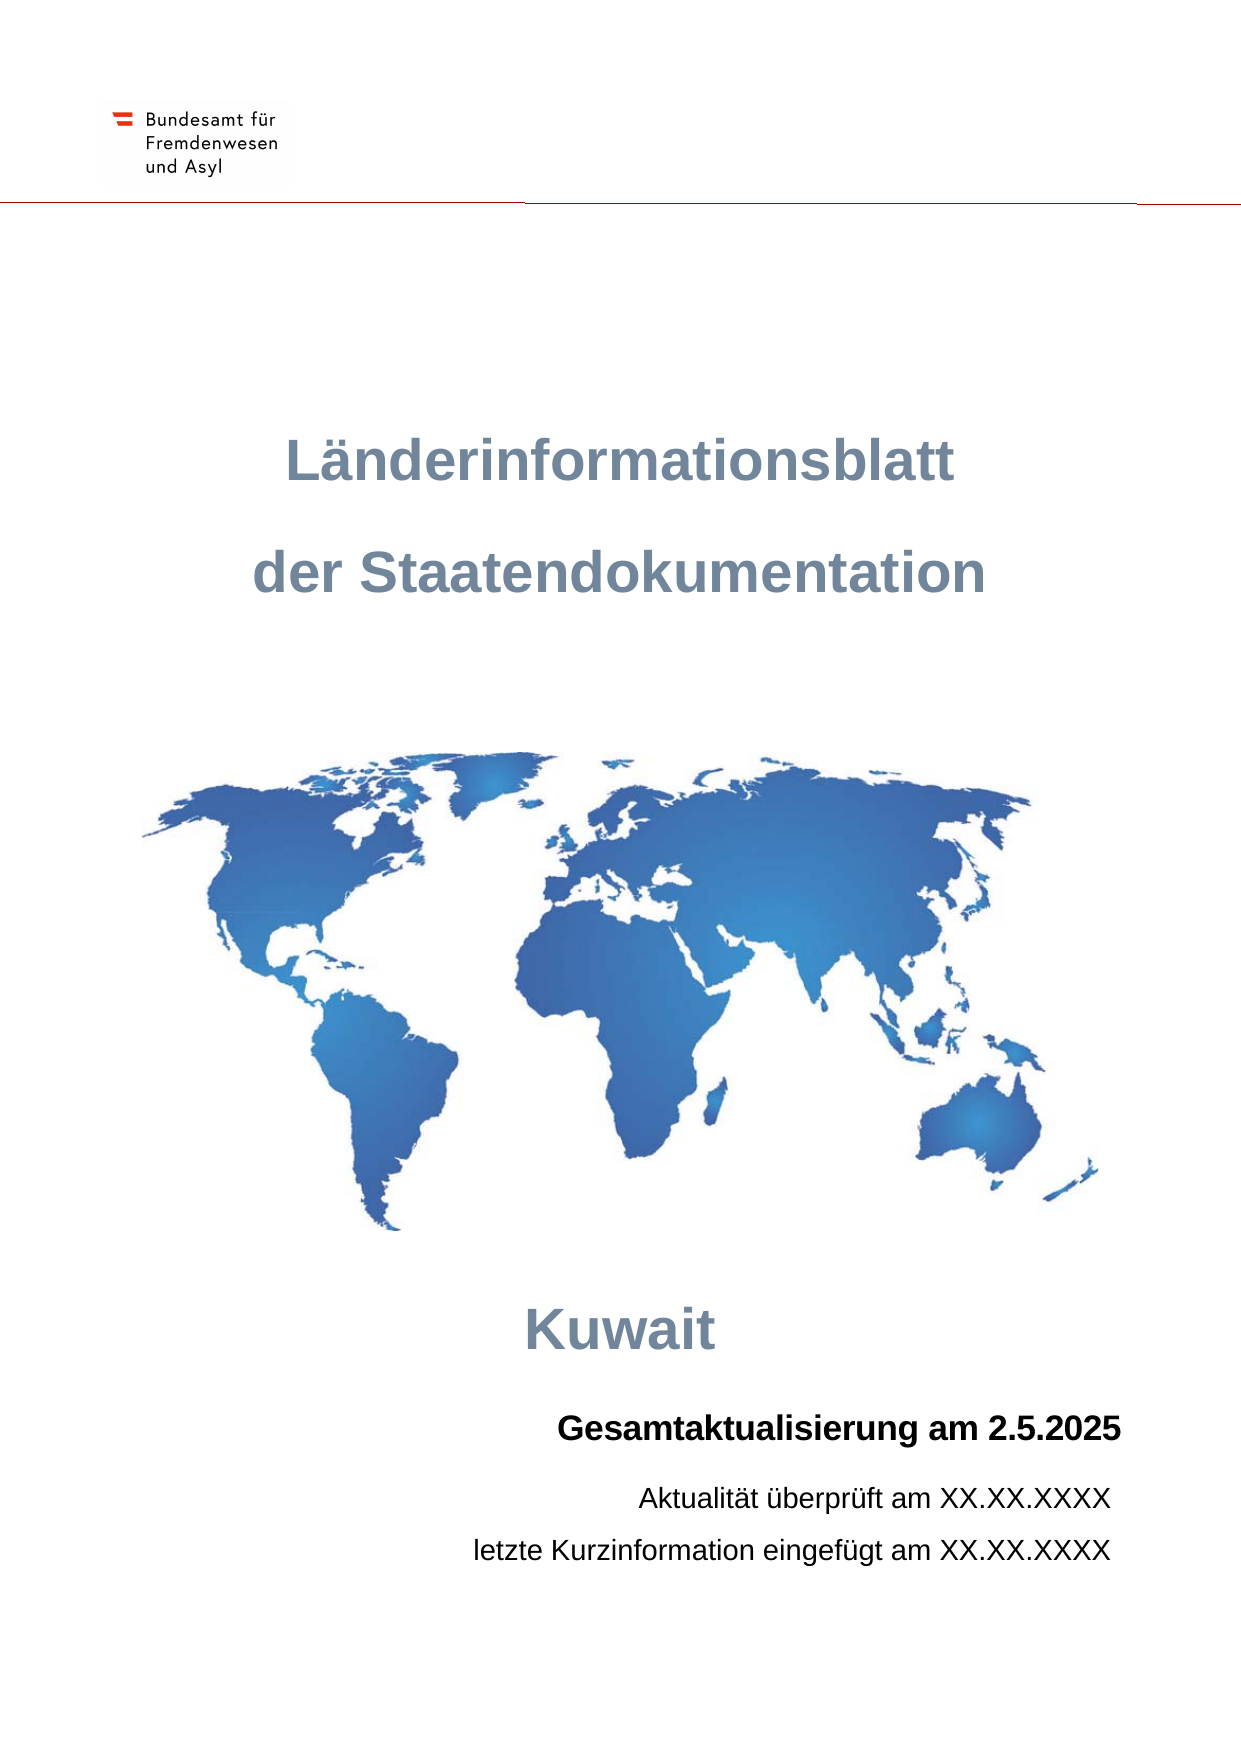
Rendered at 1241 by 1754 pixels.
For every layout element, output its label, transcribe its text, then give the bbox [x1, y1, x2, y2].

picture [99, 100, 291, 186]
text Gesamtaktualisierung am 2.5.2025 [118, 1407, 1122, 1448]
text der Staatendokumentation [118, 538, 1122, 605]
text letzte Kurzinformation eingefügt am XX.XX.XXXX [118, 1533, 1112, 1567]
text Aktualität überprüft am XX.XX.XXXX [118, 1481, 1112, 1515]
text Kuwait [118, 1294, 1122, 1362]
text Länderinformationsblatt [118, 426, 1122, 493]
picture [141, 752, 1099, 1231]
